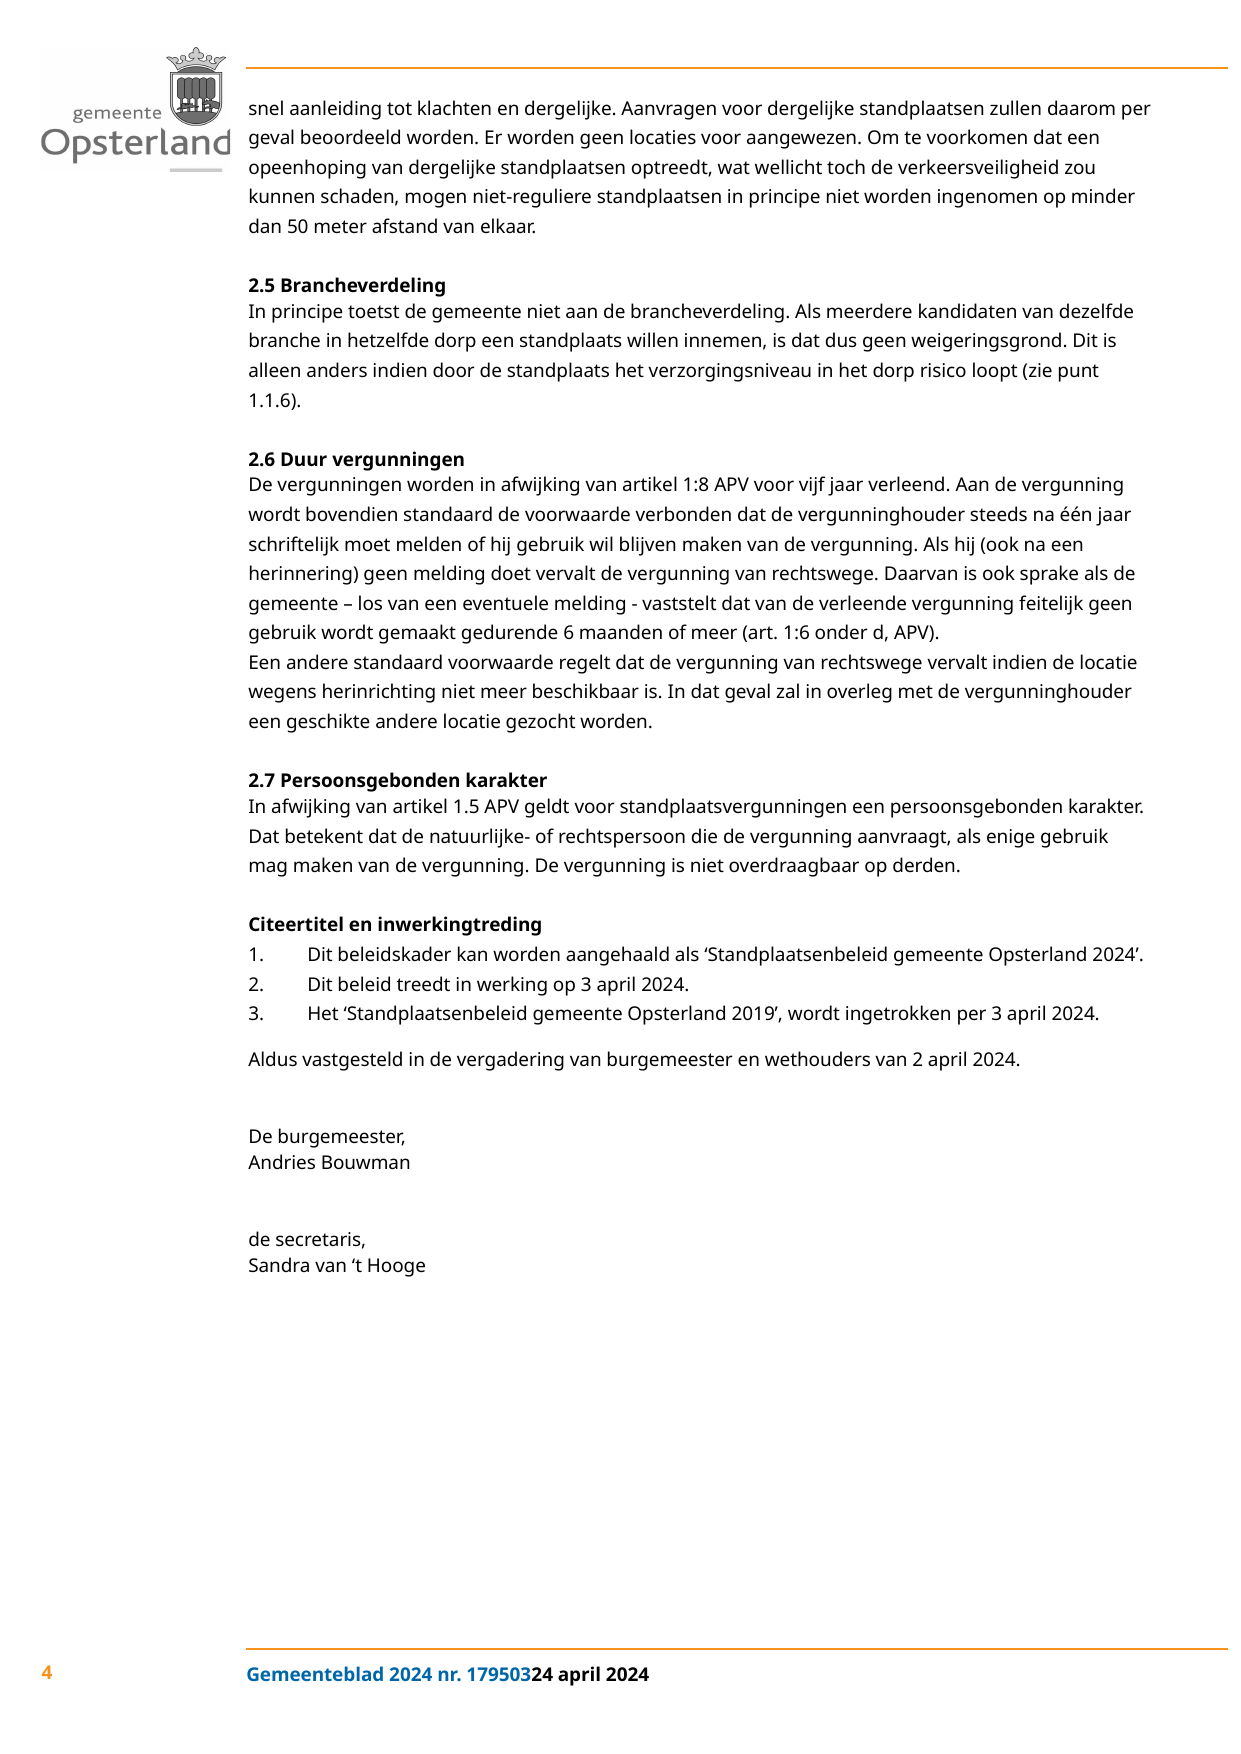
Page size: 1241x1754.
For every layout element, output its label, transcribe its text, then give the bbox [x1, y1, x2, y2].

text Een andere standaard voorwaarde regelt dat de vergunning van rechtswege vervalt indien de locatie wegens herinrichting niet meer beschikbaar is. In dat geval zal in overleg met de vergunninghouder een geschikte andere locatie gezocht worden. [248, 649, 1152, 734]
text Sandra van ‘t Hooge [248, 1252, 1152, 1277]
text In afwijking van artikel 1.5 APV geldt voor standplaatsvergunningen een persoonsgebonden karakter. Dat betekent dat de natuurlijke- of rechtspersoon die de vergunning aanvraagt, als enige gebruik mag maken van de vergunning. De vergunning is niet overdraagbaar op derden. [248, 793, 1152, 878]
picture [41, 47, 231, 172]
text 2.5 Brancheverdeling [248, 272, 1152, 298]
text Citeertitel en inwerkingtreding [248, 912, 1152, 937]
text snel aanleiding tot klachten en dergelijke. Aanvragen voor dergelijke standplaatsen zullen daarom per geval beoordeeld worden. Er worden geen locaties voor aangewezen. Om te voorkomen dat een opeenhoping van dergelijke standplaatsen optreedt, wat wellicht toch de verkeersveiligheid zou kunnen schaden, mogen niet-reguliere standplaatsen in principe niet worden ingenomen op minder dan 50 meter afstand van elkaar. [248, 95, 1152, 239]
text Andries Bouwman [248, 1149, 1152, 1174]
list Dit beleidskader kan worden aangehaald als ‘Standplaatsenbeleid gemeente Opsterland 2024’. [248, 941, 1152, 967]
text In principe toetst de gemeente niet aan de brancheverdeling. Als meerdere kandidaten van dezelfde branche in hetzelfde dorp een standplaats willen innemen, is dat dus geen weigeringsgrond. Dit is alleen anders indien door de standplaats het verzorgingsniveau in het dorp risico loopt (zie punt 1.1.6). [248, 298, 1152, 412]
text de secretaris, [248, 1226, 1152, 1252]
list Het ‘Standplaatsenbeleid gemeente Opsterland 2019’, wordt ingetrokken per 3 april 2024. [248, 1000, 1152, 1026]
text De vergunningen worden in afwijking van artikel 1:8 APV voor vijf jaar verleend. Aan de vergunning wordt bovendien standaard de voorwaarde verbonden dat de vergunninghouder steeds na één jaar schriftelijk moet melden of hij gebruik wil blijven maken van de vergunning. Als hij (ook na een herinnering) geen melding doet vervalt de vergunning van rechtswege. Daarvan is ook sprake als de gemeente – los van een eventuele melding - vaststelt dat van de verleende vergunning feitelijk geen gebruik wordt gemaakt gedurende 6 maanden of meer (art. 1:6 onder d, APV). [248, 472, 1152, 645]
text 2.6 Duur vergunningen [248, 446, 1152, 472]
text De burgemeester, [248, 1123, 1152, 1149]
text 2.7 Persoonsgebonden karakter [248, 767, 1152, 793]
list Dit beleid treedt in werking op 3 april 2024. [248, 971, 1152, 996]
text Aldus vastgesteld in de vergadering van burgemeester en wethouders van 2 april 2024. [248, 1046, 1152, 1072]
